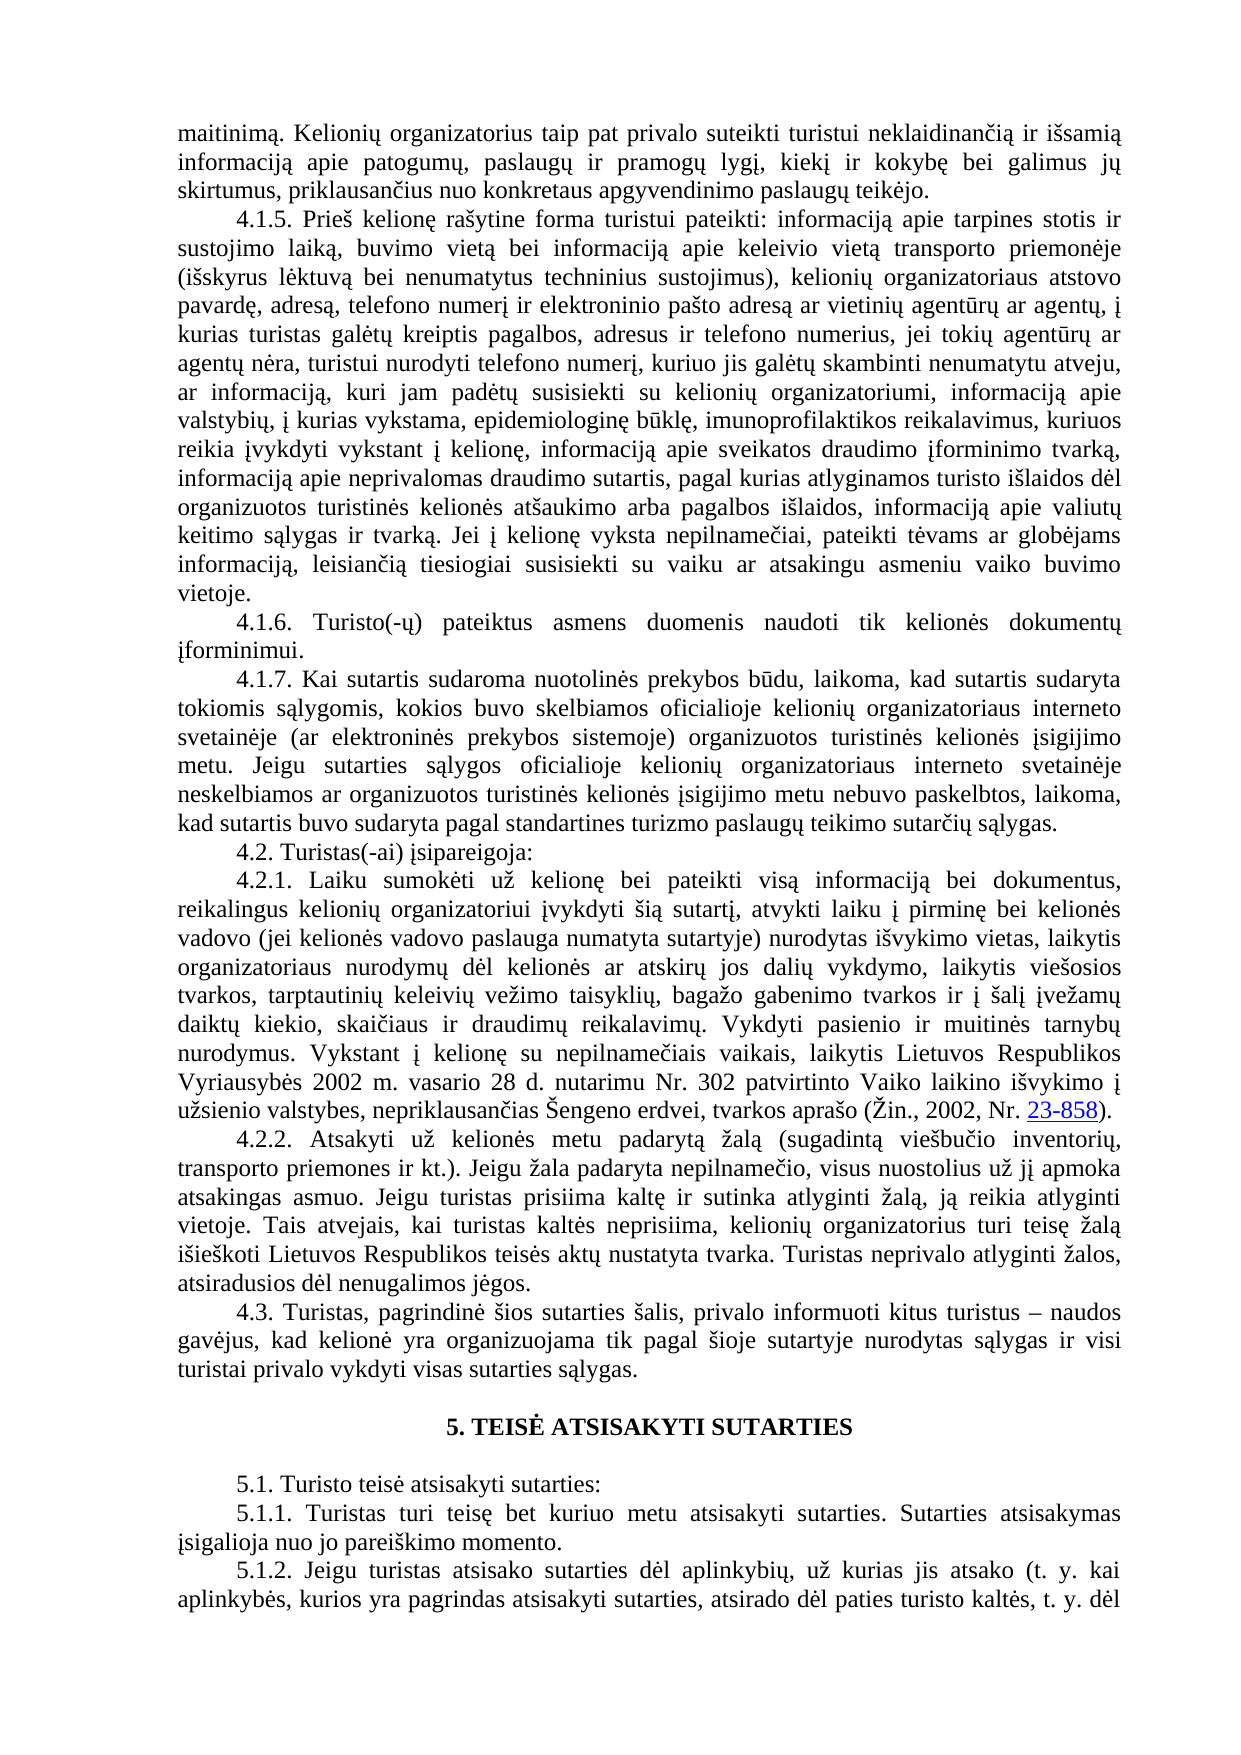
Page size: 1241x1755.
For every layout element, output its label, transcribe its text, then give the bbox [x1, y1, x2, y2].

text 5.1. Turisto teisė atsisakyti sutarties: [177, 1469, 1122, 1498]
text 5.1.2. Jeigu turistas atsisako sutarties dėl aplinkybių, už kurias jis atsako (t. y. kai aplinkybės, kurios yra pagrindas atsisakyti sutarties, atsirado dėl paties turisto kaltės, t. y. dėl [177, 1556, 1122, 1613]
text 4.1.7. Kai sutartis sudaroma nuotolinės prekybos būdu, laikoma, kad sutartis sudaryta tokiomis sąlygomis, kokios buvo skelbiamos oficialioje kelionių organizatoriaus interneto svetainėje (ar elektroninės prekybos sistemoje) organizuotos turistinės kelionės įsigijimo metu. Jeigu sutarties sąlygos oficialioje kelionių organizatoriaus interneto svetainėje neskelbiamos ar organizuotos turistinės kelionės įsigijimo metu nebuvo paskelbtos, laikoma, kad sutartis buvo sudaryta pagal standartines turizmo paslaugų teikimo sutarčių sąlygas. [177, 664, 1122, 837]
text 4.3. Turistas, pagrindinė šios sutarties šalis, privalo informuoti kitus turistus – naudos gavėjus, kad kelionė yra organizuojama tik pagal šioje sutartyje nurodytas sąlygas ir visi turistai privalo vykdyti visas sutarties sąlygas. [177, 1297, 1122, 1383]
text maitinimą. Kelionių organizatorius taip pat privalo suteikti turistui neklaidinančią ir išsamią informaciją apie patogumų, paslaugų ir pramogų lygį, kiekį ir kokybę bei galimus jų skirtumus, priklausančius nuo konkretaus apgyvendinimo paslaugų teikėjo. [177, 118, 1122, 204]
text 4.1.6. Turisto(-ų) pateiktus asmens duomenis naudoti tik kelionės dokumentų įforminimui. [177, 607, 1122, 664]
text 4.2.2. Atsakyti už kelionės metu padarytą žalą (sugadintą viešbučio inventorių, transporto priemones ir kt.). Jeigu žala padaryta nepilnamečio, visus nuostolius už jį apmoka atsakingas asmuo. Jeigu turistas prisiima kaltę ir sutinka atlyginti žalą, ją reikia atlyginti vietoje. Tais atvejais, kai turistas kaltės neprisiima, kelionių organizatorius turi teisę žalą išieškoti Lietuvos Respublikos teisės aktų nustatyta tvarka. Turistas neprivalo atlyginti žalos, atsiradusios dėl nenugalimos jėgos. [177, 1124, 1122, 1297]
text 4.2.1. Laiku sumokėti už kelionę bei pateikti visą informaciją bei dokumentus, reikalingus kelionių organizatoriui įvykdyti šią sutartį, atvykti laiku į pirminę bei kelionės vadovo (jei kelionės vadovo paslauga numatyta sutartyje) nurodytas išvykimo vietas, laikytis organizatoriaus nurodymų dėl kelionės ar atskirų jos dalių vykdymo, laikytis viešosios tvarkos, tarptautinių keleivių vežimo taisyklių, bagažo gabenimo tvarkos ir į šalį įvežamų daiktų kiekio, skaičiaus ir draudimų reikalavimų. Vykdyti pasienio ir muitinės tarnybų nurodymus. Vykstant į kelionę su nepilnamečiais vaikais, laikytis Lietuvos Respublikos Vyriausybės 2002 m. vasario 28 d. nutarimu Nr. 302 patvirtinto Vaiko laikino išvykimo į užsienio valstybes, nepriklausančias Šengeno erdvei, tvarkos aprašo (Žin., 2002, Nr. 23-858). [177, 866, 1122, 1124]
text 4.1.5. Prieš kelionę rašytine forma turistui pateikti: informaciją apie tarpines stotis ir sustojimo laiką, buvimo vietą bei informaciją apie keleivio vietą transporto priemonėje (išskyrus lėktuvą bei nenumatytus techninius sustojimus), kelionių organizatoriaus atstovo pavardę, adresą, telefono numerį ir elektroninio pašto adresą ar vietinių agentūrų ar agentų, į kurias turistas galėtų kreiptis pagalbos, adresus ir telefono numerius, jei tokių agentūrų ar agentų nėra, turistui nurodyti telefono numerį, kuriuo jis galėtų skambinti nenumatytu atveju, ar informaciją, kuri jam padėtų susisiekti su kelionių organizatoriumi, informaciją apie valstybių, į kurias vykstama, epidemiologinę būklę, imunoprofilaktikos reikalavimus, kuriuos reikia įvykdyti vykstant į kelionę, informaciją apie sveikatos draudimo įforminimo tvarką, informaciją apie neprivalomas draudimo sutartis, pagal kurias atlyginamos turisto išlaidos dėl organizuotos turistinės kelionės atšaukimo arba pagalbos išlaidos, informaciją apie valiutų keitimo sąlygas ir tvarką. Jei į kelionę vyksta nepilnamečiai, pateikti tėvams ar globėjams informaciją, leisiančią tiesiogiai susisiekti su vaiku ar atsakingu asmeniu vaiko buvimo vietoje. [177, 204, 1122, 607]
text 5.1.1. Turistas turi teisę bet kuriuo metu atsisakyti sutarties. Sutarties atsisakymas įsigalioja nuo jo pareiškimo momento. [177, 1498, 1122, 1556]
text 4.2. Turistas(-ai) įsipareigoja: [177, 837, 1122, 866]
text 5. TEISĖ ATSISAKYTI SUTARTIES [177, 1412, 1122, 1441]
